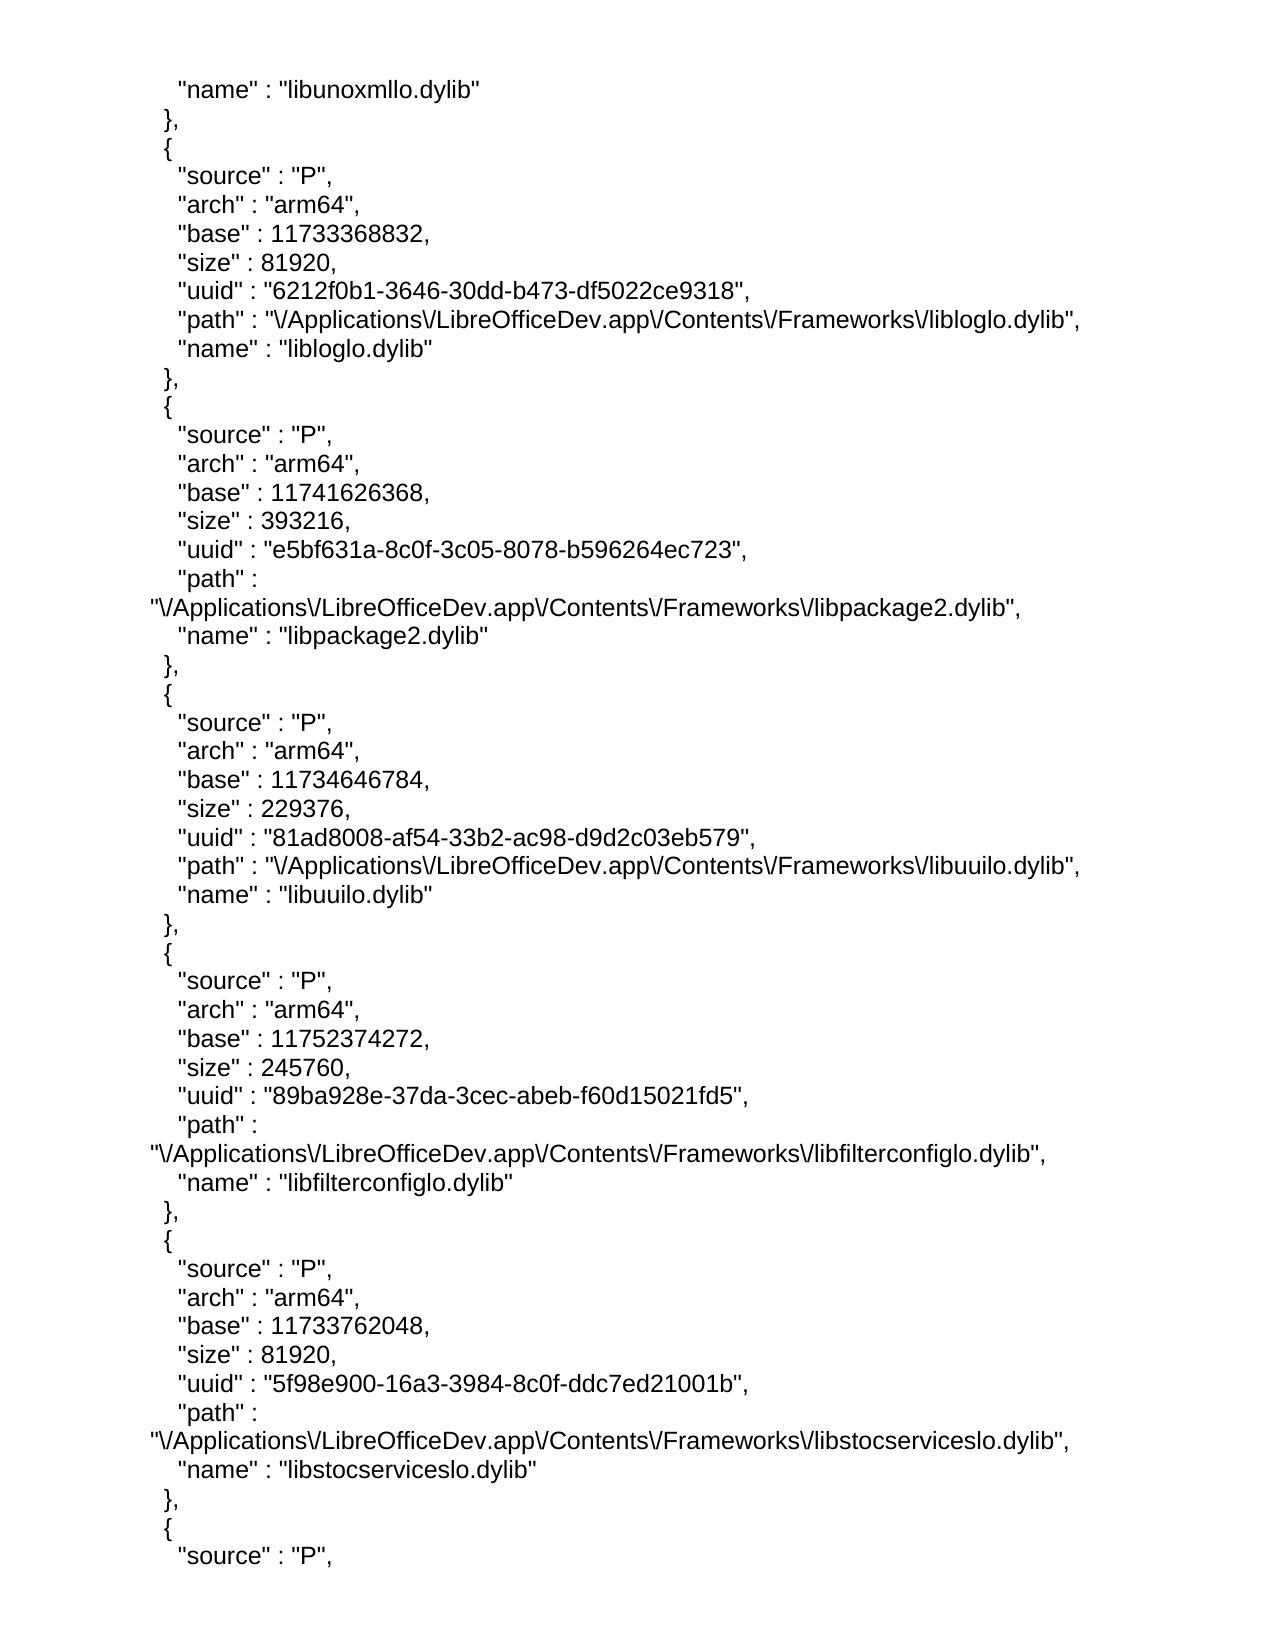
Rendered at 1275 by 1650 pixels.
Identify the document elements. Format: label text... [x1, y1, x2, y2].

text "source" : "P", [150, 966, 1125, 995]
text "arch" : "arm64", [150, 449, 1125, 477]
text "uuid" : "81ad8008-af54-33b2-ac98-d9d2c03eb579", [150, 822, 1125, 851]
text "source" : "P", [150, 1254, 1125, 1282]
text "source" : "P", [150, 707, 1125, 736]
text "source" : "P", [150, 420, 1125, 449]
text "source" : "P", [150, 161, 1125, 190]
text { [150, 937, 1125, 966]
text "path" : "\/Applications\/LibreOfficeDev.app\/Contents\/Frameworks\/libfilterconfiglo.dylib", [150, 1110, 1125, 1167]
text "name" : "libstocserviceslo.dylib" [150, 1455, 1125, 1484]
text "base" : 11733368832, [150, 219, 1125, 247]
text "size" : 245760, [150, 1052, 1125, 1081]
text "base" : 11741626368, [150, 477, 1125, 506]
text "size" : 81920, [150, 1340, 1125, 1369]
text }, [150, 909, 1125, 937]
text "name" : "libunoxmllo.dylib" [150, 75, 1125, 104]
text "arch" : "arm64", [150, 995, 1125, 1024]
text "uuid" : "6212f0b1-3646-30dd-b473-df5022ce9318", [150, 276, 1125, 305]
text "uuid" : "5f98e900-16a3-3984-8c0f-ddc7ed21001b", [150, 1369, 1125, 1397]
text "base" : 11752374272, [150, 1024, 1125, 1052]
text "size" : 81920, [150, 247, 1125, 276]
text { [150, 391, 1125, 420]
text }, [150, 1196, 1125, 1225]
text "arch" : "arm64", [150, 1282, 1125, 1311]
text }, [150, 1484, 1125, 1512]
text "path" : "\/Applications\/LibreOfficeDev.app\/Contents\/Frameworks\/libuuilo.dylib", [150, 851, 1125, 880]
text "uuid" : "e5bf631a-8c0f-3c05-8078-b596264ec723", [150, 535, 1125, 564]
text "name" : "libfilterconfiglo.dylib" [150, 1167, 1125, 1196]
text }, [150, 362, 1125, 391]
text "path" : "\/Applications\/LibreOfficeDev.app\/Contents\/Frameworks\/libloglo.dylib", [150, 305, 1125, 334]
text }, [150, 650, 1125, 679]
text "path" : "\/Applications\/LibreOfficeDev.app\/Contents\/Frameworks\/libpackage2.dylib", [150, 564, 1125, 621]
text }, [150, 104, 1125, 132]
text "name" : "libuuilo.dylib" [150, 880, 1125, 909]
text "arch" : "arm64", [150, 736, 1125, 765]
text "size" : 393216, [150, 506, 1125, 535]
text "size" : 229376, [150, 794, 1125, 822]
text { [150, 679, 1125, 707]
text "uuid" : "89ba928e-37da-3cec-abeb-f60d15021fd5", [150, 1081, 1125, 1110]
text "name" : "libloglo.dylib" [150, 334, 1125, 362]
text "path" : "\/Applications\/LibreOfficeDev.app\/Contents\/Frameworks\/libstocserviceslo.dylib", [150, 1397, 1125, 1455]
text "base" : 11734646784, [150, 765, 1125, 794]
text { [150, 132, 1125, 161]
text "base" : 11733762048, [150, 1311, 1125, 1340]
text { [150, 1512, 1125, 1541]
text "name" : "libpackage2.dylib" [150, 621, 1125, 650]
text "arch" : "arm64", [150, 190, 1125, 219]
text { [150, 1225, 1125, 1254]
text "source" : "P", [150, 1541, 1125, 1570]
